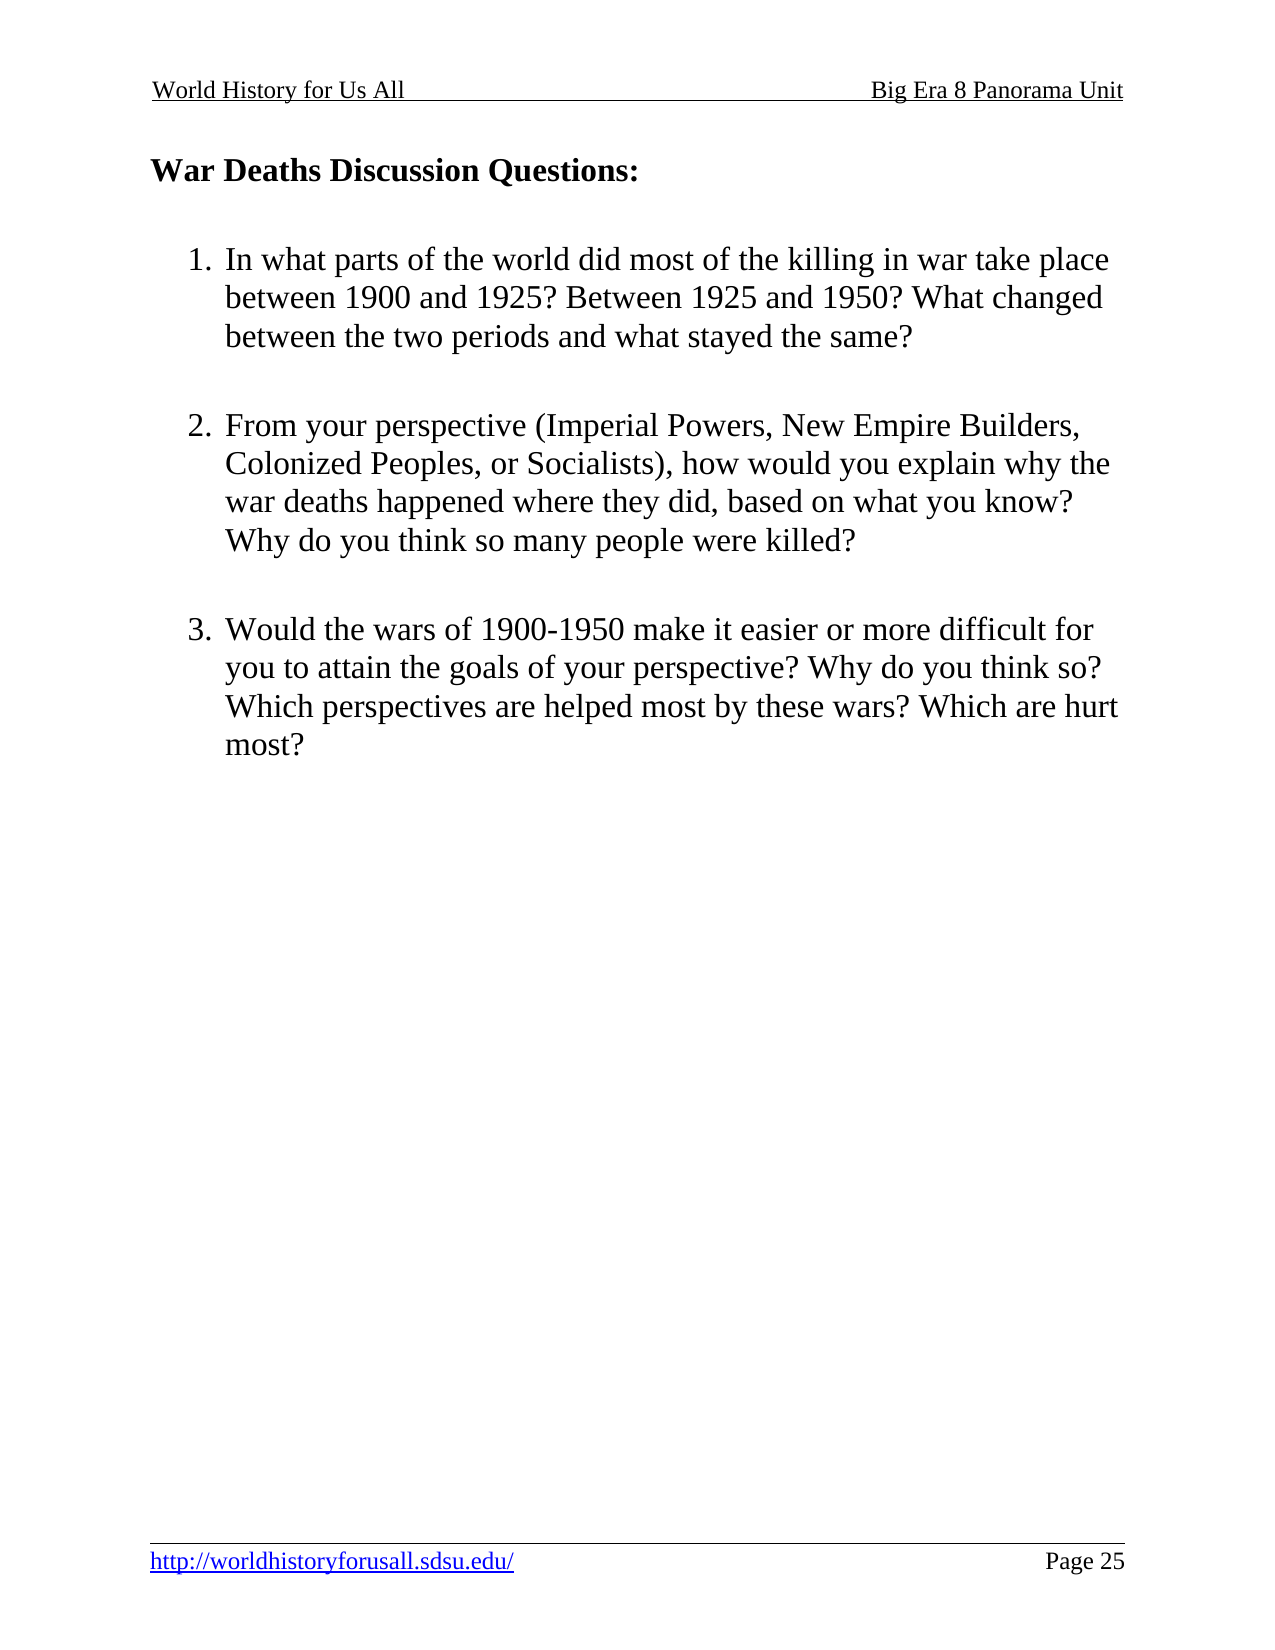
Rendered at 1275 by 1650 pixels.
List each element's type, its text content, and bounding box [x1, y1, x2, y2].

list Would the wars of 1900-1950 make it easier or more difficult for you to attain the goals of your perspective? Why do you think so? Which perspectives are helped most by these wars? Which are hurt most? [187, 609, 1125, 762]
text War Deaths Discussion Questions: [150, 150, 1125, 188]
list In what parts of the world did most of the killing in war take place between 1900 and 1925? Between 1925 and 1950? What changed between the two periods and what stayed the same? [187, 239, 1125, 354]
list From your perspective (Imperial Powers, New Empire Builders, Colonized Peoples, or Socialists), how would you explain why the war deaths happened where they did, based on what you know? Why do you think so many people were killed? [187, 405, 1125, 558]
